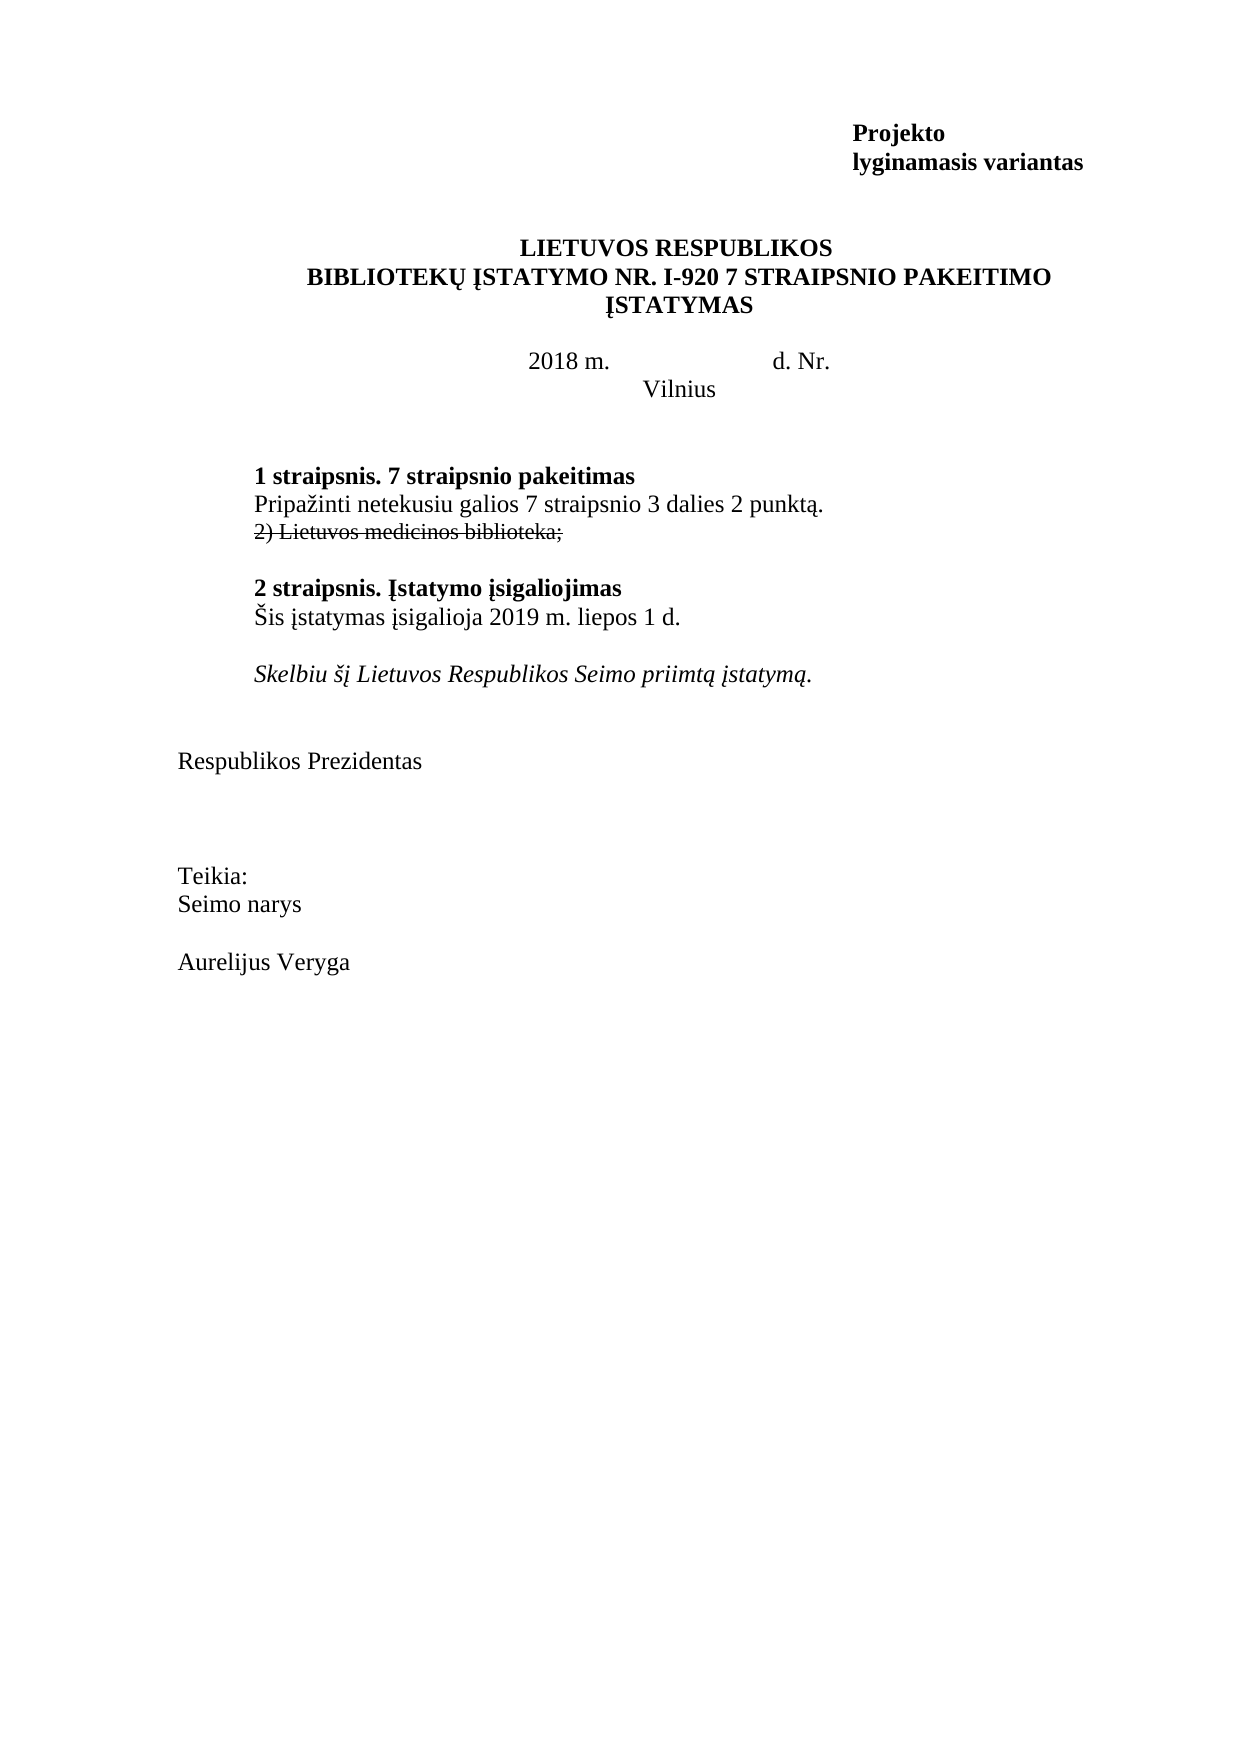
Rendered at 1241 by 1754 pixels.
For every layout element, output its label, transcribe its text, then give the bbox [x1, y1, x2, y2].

text Lietuvos Respublikos [177, 233, 1181, 262]
text Aurelijus Veryga [177, 947, 1181, 976]
text Seimo narys [177, 889, 1181, 918]
text Teikia: [177, 861, 1181, 889]
text 2 straipsnis. Įstatymo įsigaliojimas [177, 573, 1181, 602]
text 2018 m. d. Nr. [177, 346, 1181, 374]
list Šis įstatymas įsigalioja 2019 m. liepos 1 d. [254, 602, 1181, 631]
text lyginamasis variantas [717, 147, 1181, 176]
text Vilnius [177, 374, 1181, 403]
text įstatymas [177, 291, 1181, 319]
text Pripažinti netekusiu galios 7 straipsnio 3 dalies 2 punktą. [177, 489, 1181, 518]
text 2) Lietuvos medicinos biblioteka; [177, 518, 1181, 544]
text Skelbiu šį Lietuvos Respublikos Seimo priimtą įstatymą. [177, 659, 1181, 688]
text BIBLIOTEKŲ ĮSTATYMo Nr. I-920 7 STRAIPSNIO pakeitimo [177, 262, 1181, 291]
text 1 straipsnis. 7 straipsnio pakeitimas [177, 461, 1181, 489]
text Projekto [717, 118, 1181, 147]
text Respublikos Prezidentas [177, 746, 1181, 774]
